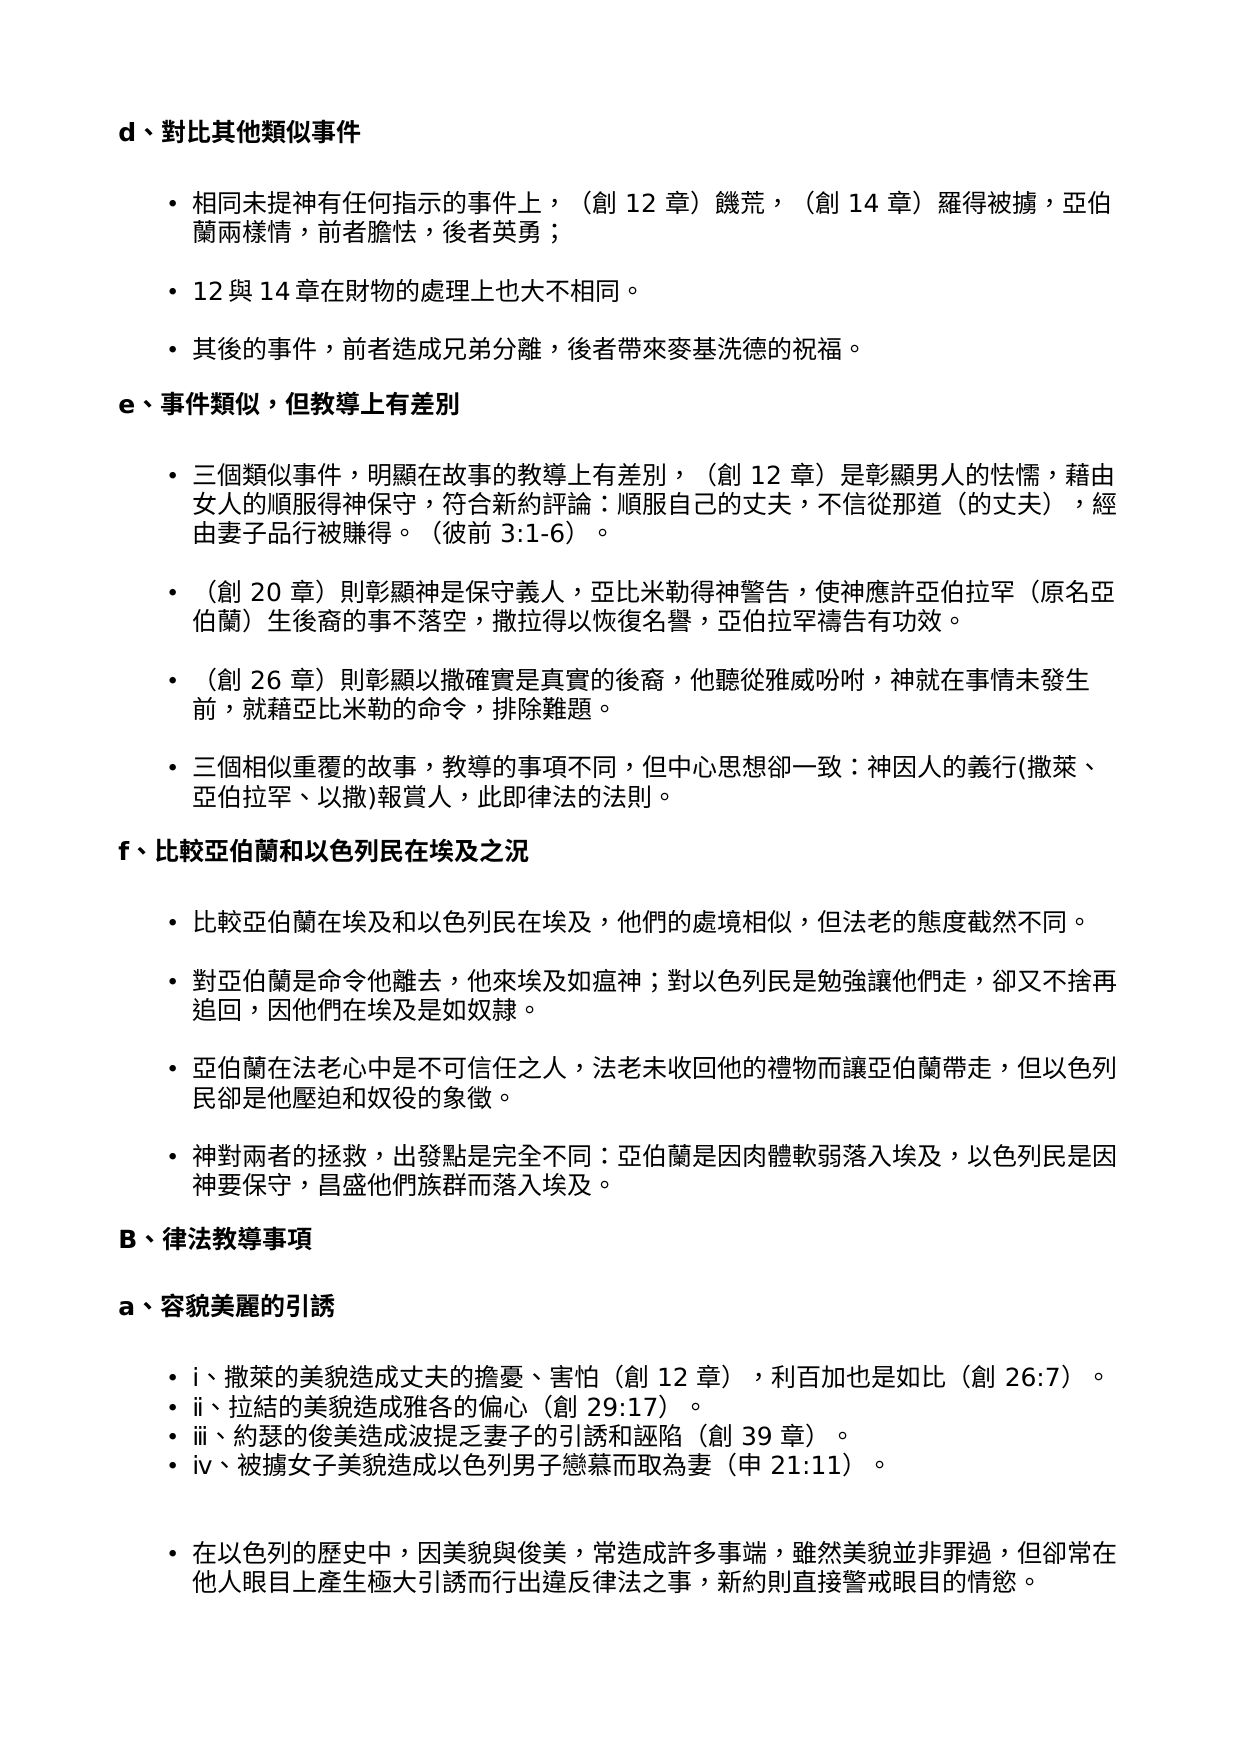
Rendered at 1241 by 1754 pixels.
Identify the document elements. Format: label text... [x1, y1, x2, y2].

subtitle a、容貌美麗的引誘 [118, 1292, 1122, 1322]
list ⅳ、被擄女子美貌造成以色列男子戀慕而取為妻（申 21:11）。 [177, 1451, 1122, 1480]
list （創 26 章）則彰顯以撒確實是真實的後裔，他聽從雅威吩咐，神就在事情未發生前，就藉亞比米勒的命令，排除難題。 [177, 666, 1122, 724]
list 在以色列的歷史中，因美貌與俊美，常造成許多事端，雖然美貌並非罪過，但卻常在他人眼目上產生極大引誘而行出違反律法之事，新約則直接警戒眼目的情慾。 [177, 1539, 1122, 1597]
list 12與14章在財物的處理上也大不相同。 [177, 277, 1122, 306]
subtitle d、對比其他類似事件 [118, 118, 1122, 147]
list ⅲ、約瑟的俊美造成波提乏妻子的引誘和誣陷（創 39 章）。 [177, 1422, 1122, 1451]
list ⅱ、拉結的美貌造成雅各的偏心（創 29:17）。 [177, 1393, 1122, 1422]
subtitle e、事件類似，但教導上有差別 [118, 390, 1122, 419]
list （創 20 章）則彰顯神是保守義人，亞比米勒得神警告，使神應許亞伯拉罕（原名亞伯蘭）生後裔的事不落空，撒拉得以恢復名譽，亞伯拉罕禱告有功效。 [177, 578, 1122, 636]
list 其後的事件，前者造成兄弟分離，後者帶來麥基洗德的祝福。 [177, 336, 1122, 365]
subtitle f、比較亞伯蘭和以色列民在埃及之況 [118, 837, 1122, 866]
list ⅰ、撒萊的美貌造成丈夫的擔憂、害怕（創 12 章），利百加也是如比（創 26:7）。 [177, 1363, 1122, 1393]
list 對亞伯蘭是命令他離去，他來埃及如瘟神；對以色列民是勉強讓他們走，卻又不捨再追回，因他們在埃及是如奴隷。 [177, 967, 1122, 1025]
list 亞伯蘭在法老心中是不可信任之人，法老未收回他的禮物而讓亞伯蘭帶走，但以色列民卻是他壓迫和奴役的象徵。 [177, 1054, 1122, 1113]
list 神對兩者的拯救，出發點是完全不同：亞伯蘭是因肉體軟弱落入埃及，以色列民是因神要保守，昌盛他們族群而落入埃及。 [177, 1142, 1122, 1201]
list 三個類似事件，明顯在故事的教導上有差別，（創 12 章）是彰顯男人的怯懦，藉由女人的順服得神保守，符合新約評論：順服自己的丈夫，不信從那道（的丈夫），經由妻子品行被賺得。（彼前 3:1-6）。 [177, 461, 1122, 548]
list 三個相似重覆的故事，教導的事項不同，但中心思想卻一致：神因人的義行(撒萊、亞伯拉罕、以撒)報賞人，此即律法的法則。 [177, 754, 1122, 812]
list 相同未提神有任何指示的事件上，（創 12 章）饑荒，（創 14 章）羅得被擄，亞伯蘭兩樣情，前者膽怯，後者英勇； [177, 189, 1122, 248]
subtitle B、律法教導事項 [118, 1226, 1122, 1255]
list 比較亞伯蘭在埃及和以色列民在埃及，他們的處境相似，但法老的態度截然不同。 [177, 908, 1122, 937]
